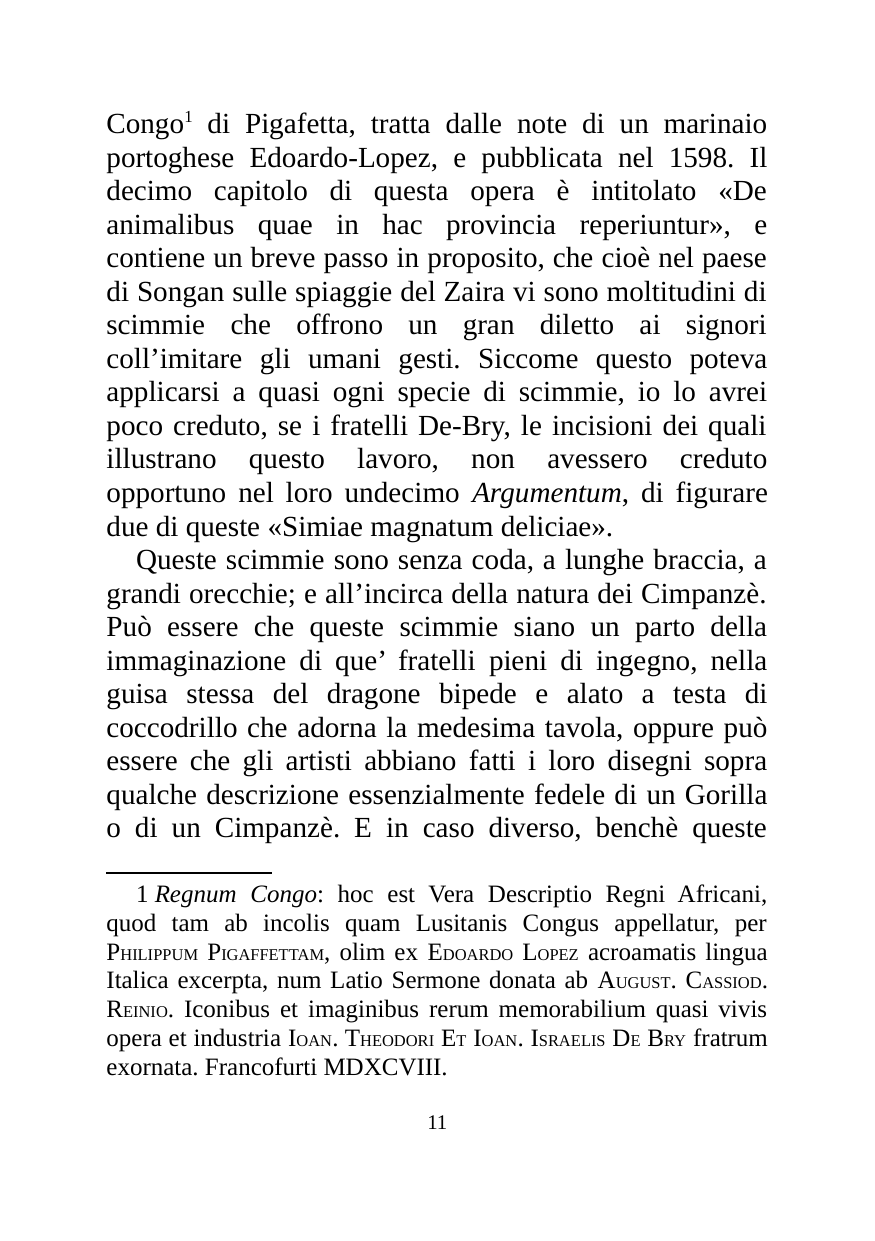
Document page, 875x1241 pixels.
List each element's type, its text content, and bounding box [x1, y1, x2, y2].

text Queste scimmie sono senza coda, a lunghe braccia, a grandi orecchie; e all’incirca della natura dei Cimpanzè. Può essere che queste scimmie siano un parto della immaginazione di que’ fratelli pieni di ingegno, nella guisa stessa del dragone bipede e alato a testa di coccodrillo che adorna la medesima tavola, oppure può essere che gli artisti abbiano fatti i loro disegni sopra qualche descrizione essenzialmente fedele di un Gorilla o di un Cimpanzè. E in caso diverso, benchè queste [106, 542, 768, 844]
text Regnum Congo: hoc est Vera Descriptio Regni Africani, quod tam ab incolis quam Lusitanis Congus appellatur, per Philippum Pigaffettam, olim ex Edoardo Lopez acroamatis lingua Italica excerpta, num Latio Sermone donata ab August. Cassiod. Reinio. Iconibus et imaginibus rerum memorabilium quasi vivis opera et industria Ioan. Theodori Et Ioan. Israelis De Bry fratrum exornata. Francofurti MDXCVIII. [106, 879, 768, 1080]
text Io non ho incontrata alcuna notizia di Scimmie Antropomorfe, cioè a forma di uomo, di più antica data di quella che è contenuta nella descrizione del regno del Congo di Pigafetta, tratta dalle note di un marinaio portoghese Edoardo-Lopez, e pubblicata nel 1598. Il decimo capitolo di questa opera è intitolato «De animalibus quae in hac provincia reperiuntur», e contiene un breve passo in proposito, che cioè nel paese di Songan sulle spiaggie del Zaira vi sono moltitudini di scimmie che offrono un gran diletto ai signori coll’imitare gli umani gesti. Siccome questo poteva applicarsi a quasi ogni specie di scimmie, io lo avrei poco creduto, se i fratelli De-Bry, le incisioni dei quali illustrano questo lavoro, non avessero creduto opportuno nel loro undecimo Argumentum, di figurare due di queste «Simiae magnatum deliciae». [106, 106, 768, 542]
